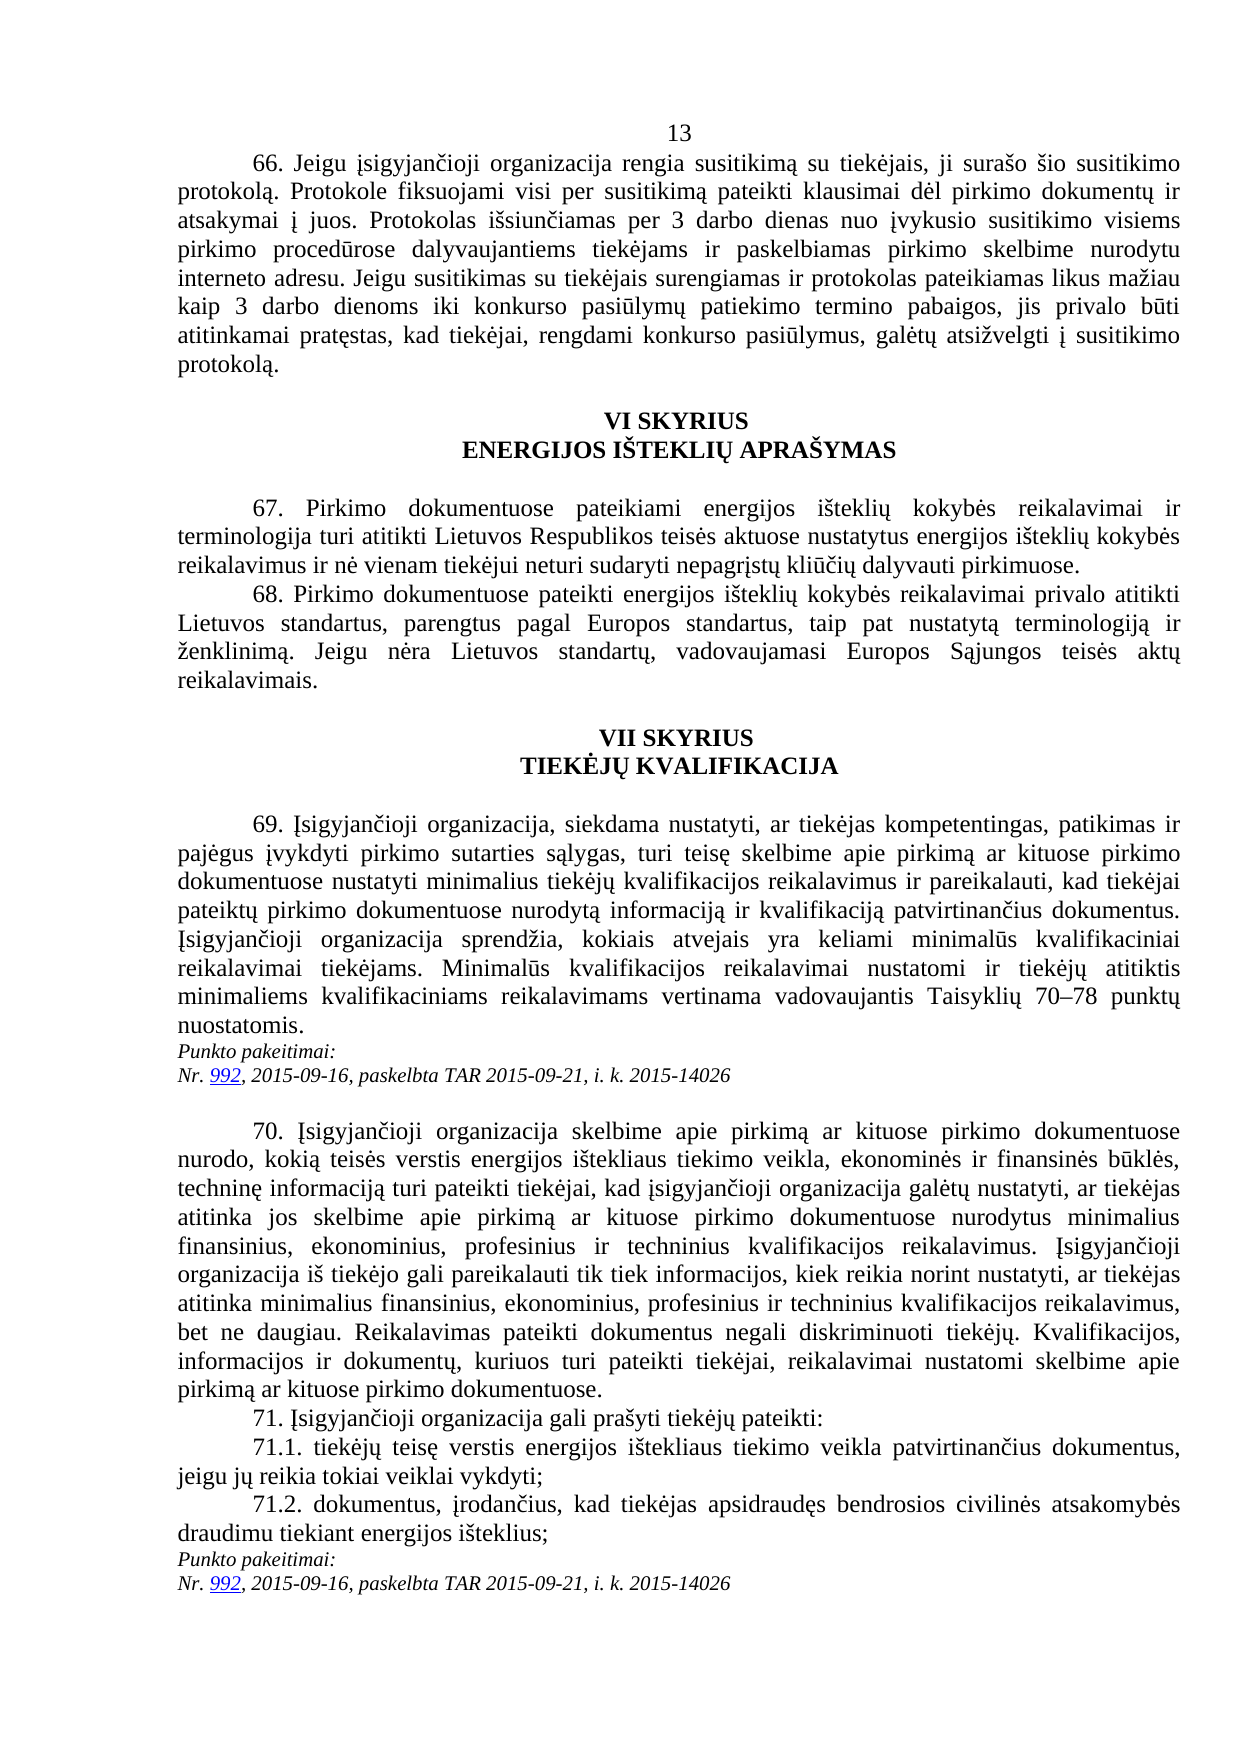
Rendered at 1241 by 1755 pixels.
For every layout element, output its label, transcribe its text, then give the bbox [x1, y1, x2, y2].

text Punkto pakeitimai: [177, 1547, 1181, 1571]
text VII SKYRIUS [177, 723, 1181, 751]
text Punkto pakeitimai: [177, 1039, 1181, 1063]
text 68. Pirkimo dokumentuose pateikti energijos išteklių kokybės reikalavimai privalo atitikti Lietuvos standartus, parengtus pagal Europos standartus, taip pat nustatytą terminologiją ir ženklinimą. Jeigu nėra Lietuvos standartų, vadovaujamasi Europos Sąjungos teisės aktų reikalavimais. [177, 579, 1181, 694]
text VI SKYRIUS [177, 406, 1181, 435]
text Nr. 992, 2015-09-16, paskelbta TAR 2015-09-21, i. k. 2015-14026 [177, 1571, 1181, 1595]
text 67. Pirkimo dokumentuose pateikiami energijos išteklių kokybės reikalavimai ir terminologija turi atitikti Lietuvos Respublikos teisės aktuose nustatytus energijos išteklių kokybės reikalavimus ir nė vienam tiekėjui neturi sudaryti nepagrįstų kliūčių dalyvauti pirkimuose. [177, 493, 1181, 579]
text 71. Įsigyjančioji organizacija gali prašyti tiekėjų pateikti: [177, 1403, 1181, 1432]
text 71.1. tiekėjų teisę verstis energijos ištekliaus tiekimo veikla patvirtinančius dokumentus, jeigu jų reikia tokiai veiklai vykdyti; [177, 1432, 1181, 1489]
text 71.2. dokumentus, įrodančius, kad tiekėjas apsidraudęs bendrosios civilinės atsakomybės draudimu tiekiant energijos išteklius; [177, 1489, 1181, 1547]
text Nr. 992, 2015-09-16, paskelbta TAR 2015-09-21, i. k. 2015-14026 [177, 1063, 1181, 1087]
text 69. Įsigyjančioji organizacija, siekdama nustatyti, ar tiekėjas kompetentingas, patikimas ir pajėgus įvykdyti pirkimo sutarties sąlygas, turi teisę skelbime apie pirkimą ar kituose pirkimo dokumentuose nustatyti minimalius tiekėjų kvalifikacijos reikalavimus ir pareikalauti, kad tiekėjai pateiktų pirkimo dokumentuose nurodytą informaciją ir kvalifikaciją patvirtinančius dokumentus. Įsigyjančioji organizacija sprendžia, kokiais atvejais yra keliami minimalūs kvalifikaciniai reikalavimai tiekėjams. Minimalūs kvalifikacijos reikalavimai nustatomi ir tiekėjų atitiktis minimaliems kvalifikaciniams reikalavimams vertinama vadovaujantis Taisyklių 70–78 punktų nuostatomis. [177, 809, 1181, 1039]
text 70. Įsigyjančioji organizacija skelbime apie pirkimą ar kituose pirkimo dokumentuose nurodo, kokią teisės verstis energijos ištekliaus tiekimo veikla, ekonominės ir finansinės būklės, techninę informaciją turi pateikti tiekėjai, kad įsigyjančioji organizacija galėtų nustatyti, ar tiekėjas atitinka jos skelbime apie pirkimą ar kituose pirkimo dokumentuose nurodytus minimalius finansinius, ekonominius, profesinius ir techninius kvalifikacijos reikalavimus. Įsigyjančioji organizacija iš tiekėjo gali pareikalauti tik tiek informacijos, kiek reikia norint nustatyti, ar tiekėjas atitinka minimalius finansinius, ekonominius, profesinius ir techninius kvalifikacijos reikalavimus, bet ne daugiau. Reikalavimas pateikti dokumentus negali diskriminuoti tiekėjų. Kvalifikacijos, informacijos ir dokumentų, kuriuos turi pateikti tiekėjai, reikalavimai nustatomi skelbime apie pirkimą ar kituose pirkimo dokumentuose. [177, 1116, 1181, 1403]
text Tiekėjų kvalifikacija [177, 751, 1181, 780]
text 66. Jeigu įsigyjančioji organizacija rengia susitikimą su tiekėjais, ji surašo šio susitikimo protokolą. Protokole fiksuojami visi per susitikimą pateikti klausimai dėl pirkimo dokumentų ir atsakymai į juos. Protokolas išsiunčiamas per 3 darbo dienas nuo įvykusio susitikimo visiems pirkimo procedūrose dalyvaujantiems tiekėjams ir paskelbiamas pirkimo skelbime nurodytu interneto adresu. Jeigu susitikimas su tiekėjais surengiamas ir protokolas pateikiamas likus mažiau kaip 3 darbo dienoms iki konkurso pasiūlymų patiekimo termino pabaigos, jis privalo būti atitinkamai pratęstas, kad tiekėjai, rengdami konkurso pasiūlymus, galėtų atsižvelgti į susitikimo protokolą. [177, 148, 1181, 378]
text Energijos išteklių aprašymas [177, 435, 1181, 464]
